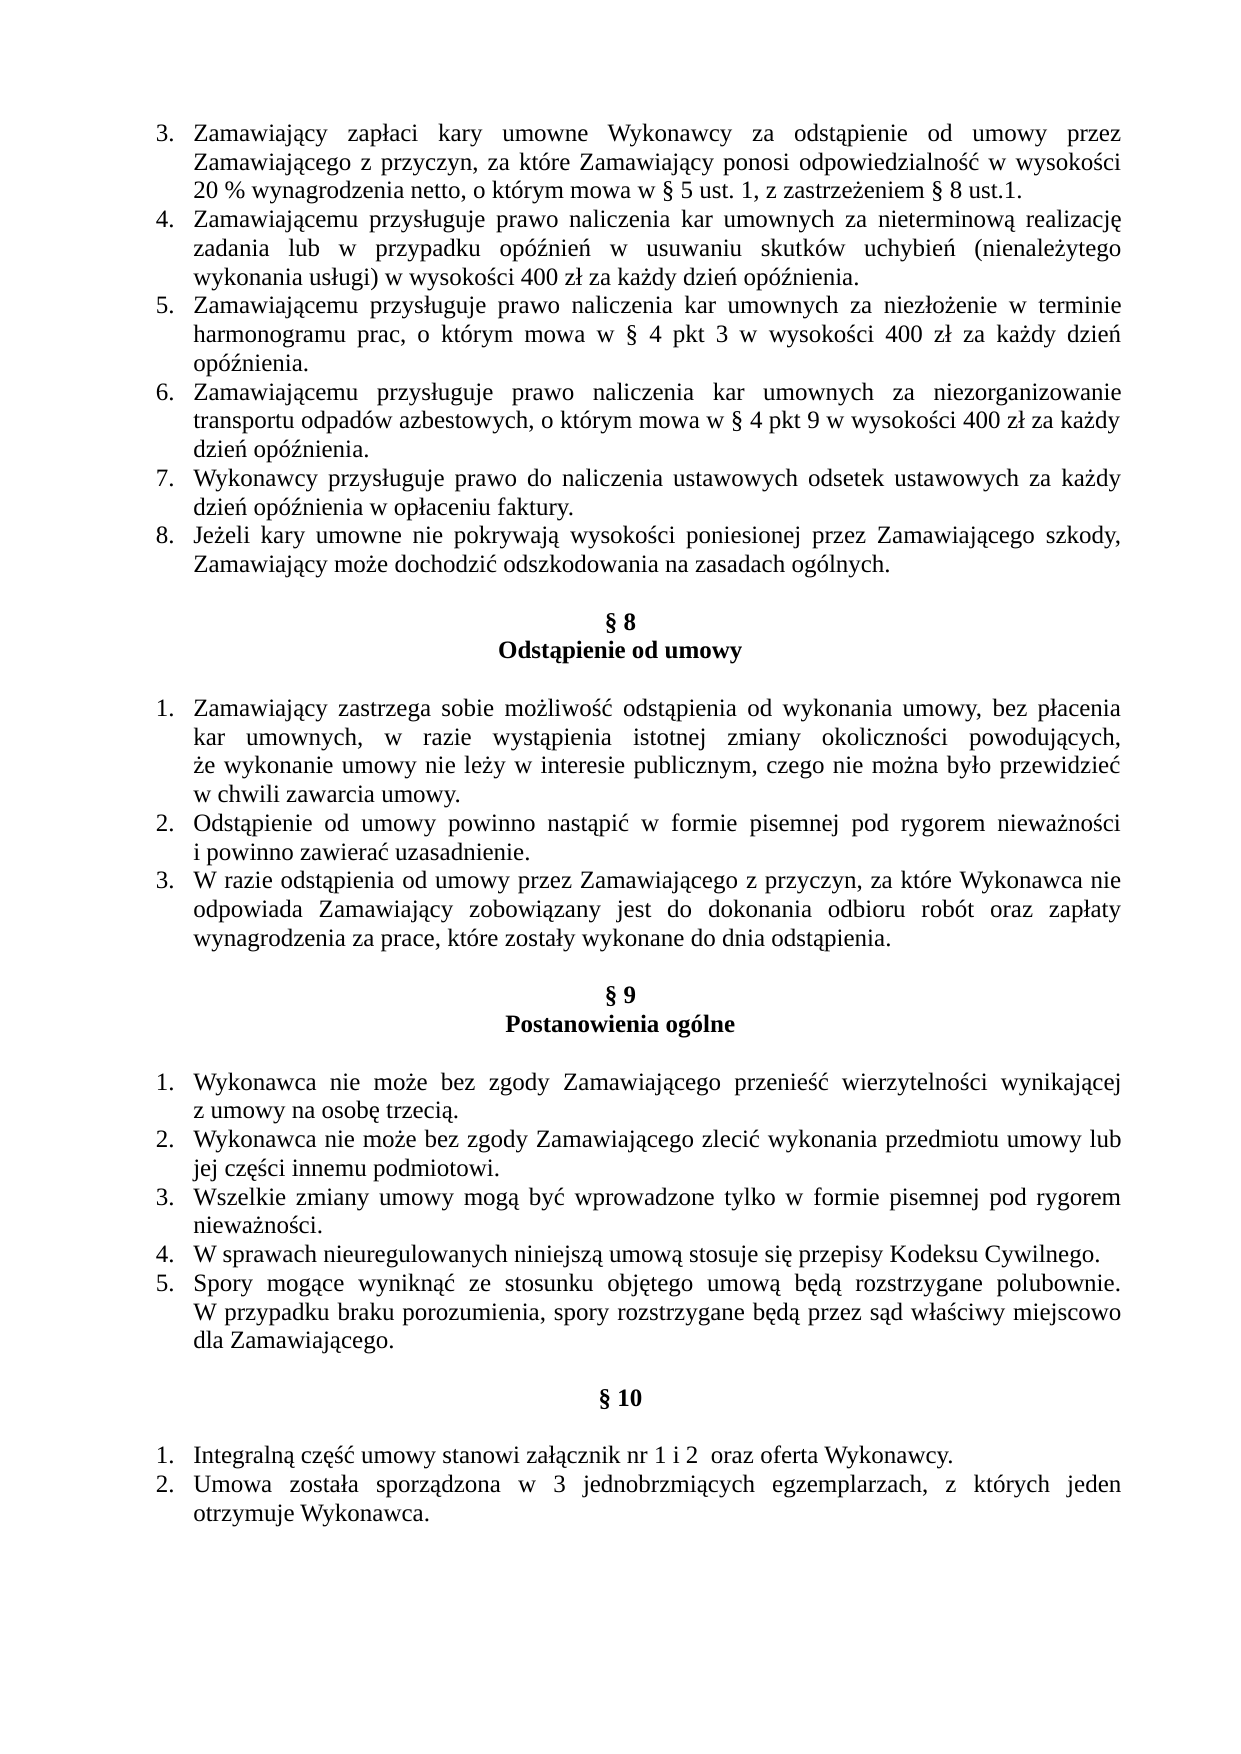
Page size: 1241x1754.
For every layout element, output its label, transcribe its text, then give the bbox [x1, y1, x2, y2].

list Zamawiający zapłaci kary umowne Wykonawcy za odstąpienie od umowy przez Zamawiającego z przyczyn, za które Zamawiający ponosi odpowiedzialność w wysokości 20 % wynagrodzenia netto, o którym mowa w § 5 ust. 1, z zastrzeżeniem § 8 ust.1. [156, 118, 1122, 204]
list W sprawach nieuregulowanych niniejszą umową stosuje się przepisy Kodeksu Cywilnego. [156, 1239, 1122, 1268]
list Zamawiającemu przysługuje prawo naliczenia kar umownych za nieterminową realizację zadania lub w przypadku opóźnień w usuwaniu skutków uchybień (nienależytego wykonania usługi) w wysokości 400 zł za każdy dzień opóźnienia. [156, 204, 1122, 291]
list Wykonawca nie może bez zgody Zamawiającego zlecić wykonania przedmiotu umowy lub jej części innemu podmiotowi. [156, 1124, 1122, 1182]
list Integralną część umowy stanowi załącznik nr 1 i 2 oraz oferta Wykonawcy. [156, 1441, 1122, 1469]
text Postanowienia ogólne [118, 1009, 1122, 1038]
list Wykonawcy przysługuje prawo do naliczenia ustawowych odsetek ustawowych za każdy dzień opóźnienia w opłaceniu faktury. [156, 463, 1122, 521]
list W razie odstąpienia od umowy przez Zamawiającego z przyczyn, za które Wykonawca nie odpowiada Zamawiający zobowiązany jest do dokonania odbioru robót oraz zapłaty wynagrodzenia za prace, które zostały wykonane do dnia odstąpienia. [156, 866, 1122, 952]
list Zamawiający zastrzega sobie możliwość odstąpienia od wykonania umowy, bez płacenia kar umownych, w razie wystąpienia istotnej zmiany okoliczności powodujących, że wykonanie umowy nie leży w interesie publicznym, czego nie można było przewidzieć w chwili zawarcia umowy. [156, 693, 1122, 808]
list Wykonawca nie może bez zgody Zamawiającego przenieść wierzytelności wynikającej z umowy na osobę trzecią. [156, 1067, 1122, 1124]
list Umowa została sporządzona w 3 jednobrzmiących egzemplarzach, z których jeden otrzymuje Wykonawca. [156, 1469, 1122, 1527]
list Spory mogące wyniknąć ze stosunku objętego umową będą rozstrzygane polubownie. W przypadku braku porozumienia, spory rozstrzygane będą przez sąd właściwy miejscowo dla Zamawiającego. [156, 1268, 1122, 1354]
list Odstąpienie od umowy powinno nastąpić w formie pisemnej pod rygorem nieważności i powinno zawierać uzasadnienie. [156, 808, 1122, 866]
list Zamawiającemu przysługuje prawo naliczenia kar umownych za niezłożenie w terminie harmonogramu prac, o którym mowa w § 4 pkt 3 w wysokości 400 zł za każdy dzień opóźnienia. [156, 291, 1122, 377]
list Jeżeli kary umowne nie pokrywają wysokości poniesionej przez Zamawiającego szkody, Zamawiający może dochodzić odszkodowania na zasadach ogólnych. [156, 521, 1122, 578]
text § 9 [118, 981, 1122, 1009]
text § 8 [118, 607, 1122, 636]
list Wszelkie zmiany umowy mogą być wprowadzone tylko w formie pisemnej pod rygorem nieważności. [156, 1182, 1122, 1239]
text Odstąpienie od umowy [118, 636, 1122, 664]
text § 10 [118, 1383, 1122, 1412]
list Zamawiającemu przysługuje prawo naliczenia kar umownych za niezorganizowanie transportu odpadów azbestowych, o którym mowa w § 4 pkt 9 w wysokości 400 zł za każdy dzień opóźnienia. [156, 377, 1122, 463]
